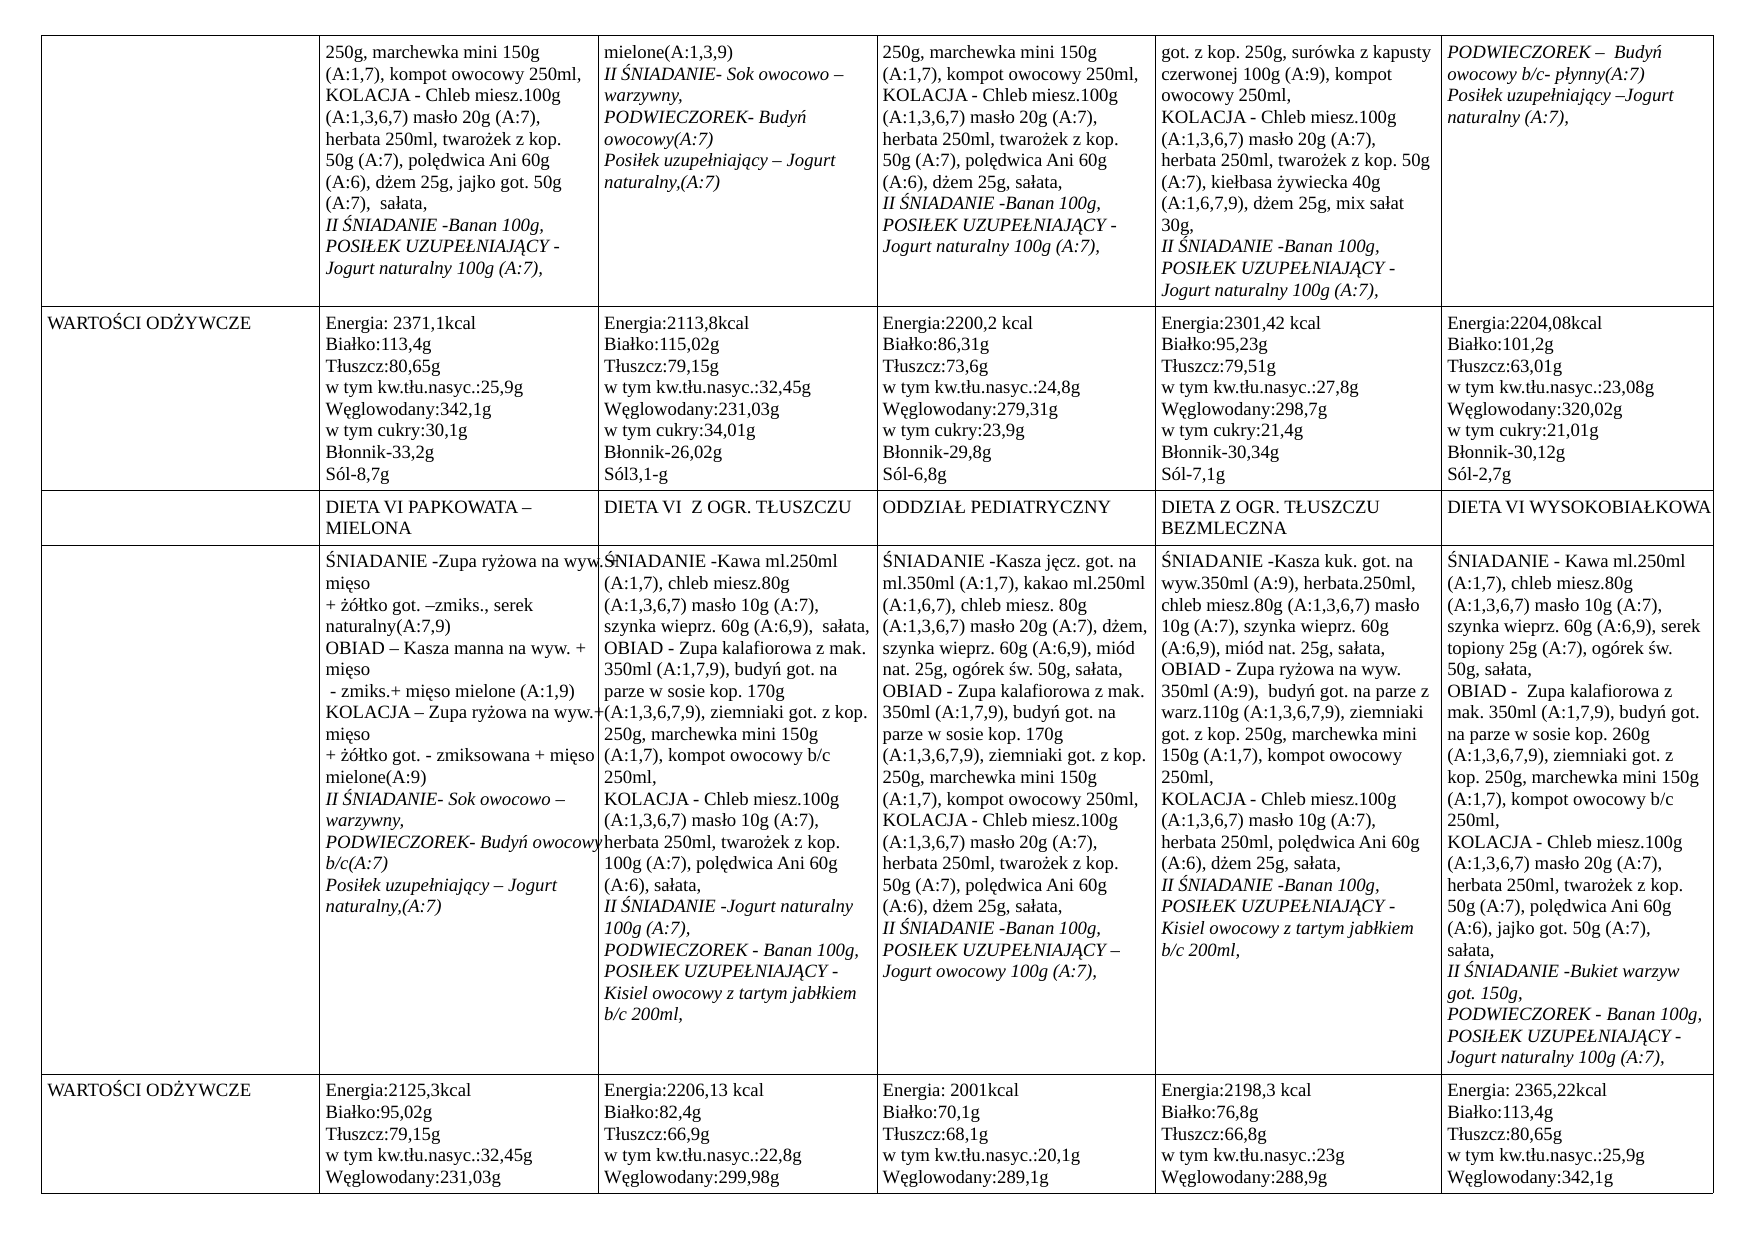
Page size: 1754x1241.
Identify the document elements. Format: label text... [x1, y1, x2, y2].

table_cell [42, 36, 319, 306]
table_cell ŚNIADANIE -Kasza jęcz. got. na ml.350ml (A:1,7), kakao ml.250ml (A:1,6,7), chleb miesz. 80g (A:1,3,6,7) masło 20g (A:7), dżem, szynka wieprz. 60g (A:6,9), miód nat. 25g, ogórek św. 50g, sałata, OBIAD - Zupa kalafiorowa z mak. 350ml (A:1,7,9), budyń got. na parze w sosie kop. 170g (A:1,3,6,7,9), ziemniaki got. z kop. 250g, marchewka mini 150g (A:1,7), kompot owocowy 250ml, KOLACJA - Chleb miesz.100g (A:1,3,6,7) masło 20g (A:7), herbata 250ml, twarożek z kop. 50g (A:7), polędwica Ani 60g (A:6), dżem 25g, sałata, II ŚNIADANIE -Banan 100g, POSIŁEK UZUPEŁNIAJĄCY – Jogurt owocowy 100g (A:7), [878, 546, 1155, 1073]
table_cell 250g, marchewka mini 150g (A:1,7), kompot owocowy 250ml, KOLACJA - Chleb miesz.100g (A:1,3,6,7) masło 20g (A:7), herbata 250ml, twarożek z kop. 50g (A:7), polędwica Ani 60g (A:6), dżem 25g, sałata, II ŚNIADANIE -Banan 100g, POSIŁEK UZUPEŁNIAJĄCY - Jogurt naturalny 100g (A:7), [878, 36, 1155, 306]
table_cell Energia:2200,2 kcal Białko:86,31g Tłuszcz:73,6g w tym kw.tłu.nasyc.:24,8g Węglowodany:279,31g w tym cukry:23,9g Błonnik-29,8g Sól-6,8g [878, 307, 1155, 490]
table_cell [42, 546, 319, 1073]
table_cell WARTOŚCI ODŻYWCZE [42, 307, 319, 490]
table_cell ŚNIADANIE -Kasza kuk. got. na wyw.350ml (A:9), herbata.250ml, chleb miesz.80g (A:1,3,6,7) masło 10g (A:7), szynka wieprz. 60g (A:6,9), miód nat. 25g, sałata, OBIAD - Zupa ryżowa na wyw. 350ml (A:9), budyń got. na parze z warz.110g (A:1,3,6,7,9), ziemniaki got. z kop. 250g, marchewka mini 150g (A:1,7), kompot owocowy 250ml, KOLACJA - Chleb miesz.100g (A:1,3,6,7) masło 10g (A:7), herbata 250ml, polędwica Ani 60g (A:6), dżem 25g, sałata, II ŚNIADANIE -Banan 100g, POSIŁEK UZUPEŁNIAJĄCY - Kisiel owocowy z tartym jabłkiem b/c 200ml, [1156, 546, 1441, 1073]
table_cell ŚNIADANIE -Kawa ml.250ml (A:1,7), chleb miesz.80g (A:1,3,6,7) masło 10g (A:7), szynka wieprz. 60g (A:6,9), sałata, OBIAD - Zupa kalafiorowa z mak. 350ml (A:1,7,9), budyń got. na parze w sosie kop. 170g (A:1,3,6,7,9), ziemniaki got. z kop. 250g, marchewka mini 150g (A:1,7), kompot owocowy b/c 250ml, KOLACJA - Chleb miesz.100g (A:1,3,6,7) masło 10g (A:7), herbata 250ml, twarożek z kop. 100g (A:7), polędwica Ani 60g (A:6), sałata, II ŚNIADANIE -Jogurt naturalny 100g (A:7), PODWIECZOREK - Banan 100g, POSIŁEK UZUPEŁNIAJĄCY - Kisiel owocowy z tartym jabłkiem b/c 200ml, [599, 546, 877, 1073]
table_cell ŚNIADANIE - Kawa ml.250ml (A:1,7), chleb miesz.80g (A:1,3,6,7) masło 10g (A:7), szynka wieprz. 60g (A:6,9), serek topiony 25g (A:7), ogórek św. 50g, sałata, OBIAD - Zupa kalafiorowa z mak. 350ml (A:1,7,9), budyń got. na parze w sosie kop. 260g (A:1,3,6,7,9), ziemniaki got. z kop. 250g, marchewka mini 150g (A:1,7), kompot owocowy b/c 250ml, KOLACJA - Chleb miesz.100g (A:1,3,6,7) masło 20g (A:7), herbata 250ml, twarożek z kop. 50g (A:7), polędwica Ani 60g (A:6), jajko got. 50g (A:7), sałata, II ŚNIADANIE -Bukiet warzyw got. 150g, PODWIECZOREK - Banan 100g, POSIŁEK UZUPEŁNIAJĄCY - Jogurt naturalny 100g (A:7), [1442, 546, 1713, 1073]
table_cell DIETA VI WYSOKOBIAŁKOWA [1442, 491, 1713, 544]
table_cell Energia:2301,42 kcal Białko:95,23g Tłuszcz:79,51g w tym kw.tłu.nasyc.:27,8g Węglowodany:298,7g w tym cukry:21,4g Błonnik-30,34g Sól-7,1g [1156, 307, 1441, 490]
table_cell Energia:2113,8kcal Białko:115,02g Tłuszcz:79,15g w tym kw.tłu.nasyc.:32,45g Węglowodany:231,03g w tym cukry:34,01g Błonnik-26,02g Sól3,1-g [599, 307, 877, 490]
table_cell 250g, marchewka mini 150g (A:1,7), kompot owocowy 250ml, KOLACJA - Chleb miesz.100g (A:1,3,6,7) masło 20g (A:7), herbata 250ml, twarożek z kop. 50g (A:7), polędwica Ani 60g (A:6), dżem 25g, jajko got. 50g (A:7), sałata, II ŚNIADANIE -Banan 100g, POSIŁEK UZUPEŁNIAJĄCY -Jogurt naturalny 100g (A:7), [320, 36, 598, 306]
table_cell DIETA VI PAPKOWATA – MIELONA [320, 491, 598, 544]
table_cell Energia:2204,08kcal Białko:101,2g Tłuszcz:63,01g w tym kw.tłu.nasyc.:23,08g Węglowodany:320,02g w tym cukry:21,01g Błonnik-30,12g Sól-2,7g [1442, 307, 1713, 490]
table_cell Energia: 2371,1kcal Białko:113,4g Tłuszcz:80,65g w tym kw.tłu.nasyc.:25,9g Węglowodany:342,1g w tym cukry:30,1g Błonnik-33,2g Sól-8,7g [320, 307, 598, 490]
table_cell Energia:2198,3 kcal Białko:76,8g Tłuszcz:66,8g w tym kw.tłu.nasyc.:23g Węglowodany:288,9g [1156, 1075, 1441, 1193]
table_cell ODDZIAŁ PEDIATRYCZNY [878, 491, 1155, 544]
table_cell mielone(A:1,3,9) II ŚNIADANIE- Sok owocowo – warzywny, PODWIECZOREK- Budyń owocowy(A:7) Posiłek uzupełniający – Jogurt naturalny,(A:7) [599, 36, 877, 306]
table_cell [42, 491, 319, 544]
table_cell DIETA Z OGR. TŁUSZCZU BEZMLECZNA [1156, 491, 1441, 544]
table_cell Energia:2206,13 kcal Białko:82,4g Tłuszcz:66,9g w tym kw.tłu.nasyc.:22,8g Węglowodany:299,98g [599, 1075, 877, 1193]
table_cell PODWIECZOREK – Budyń owocowy b/c- płynny(A:7) Posiłek uzupełniający –Jogurt naturalny (A:7), [1442, 36, 1713, 306]
table_cell Energia:2125,3kcal Białko:95,02g Tłuszcz:79,15g w tym kw.tłu.nasyc.:32,45g Węglowodany:231,03g [320, 1075, 598, 1193]
table_cell Energia: 2365,22kcal Białko:113,4g Tłuszcz:80,65g w tym kw.tłu.nasyc.:25,9g Węglowodany:342,1g [1442, 1075, 1713, 1193]
table_cell DIETA VI Z OGR. TŁUSZCZU [599, 491, 877, 544]
table_cell ŚNIADANIE -Zupa ryżowa na wyw. + mięso + żółtko got. –zmiks., serek naturalny(A:7,9) OBIAD – Kasza manna na wyw. + mięso - zmiks.+ mięso mielone (A:1,9) KOLACJA – Zupa ryżowa na wyw.+ mięso + żółtko got. - zmiksowana + mięso mielone(A:9) II ŚNIADANIE- Sok owocowo – warzywny, PODWIECZOREK- Budyń owocowy b/c(A:7) Posiłek uzupełniający – Jogurt naturalny,(A:7) [320, 546, 598, 1073]
table_cell WARTOŚCI ODŻYWCZE [42, 1075, 319, 1193]
table_cell got. z kop. 250g, surówka z kapusty czerwonej 100g (A:9), kompot owocowy 250ml, KOLACJA - Chleb miesz.100g (A:1,3,6,7) masło 20g (A:7), herbata 250ml, twarożek z kop. 50g (A:7), kiełbasa żywiecka 40g (A:1,6,7,9), dżem 25g, mix sałat 30g, II ŚNIADANIE -Banan 100g, POSIŁEK UZUPEŁNIAJĄCY - Jogurt naturalny 100g (A:7), [1156, 36, 1441, 306]
table_cell Energia: 2001kcal Białko:70,1g Tłuszcz:68,1g w tym kw.tłu.nasyc.:20,1g Węglowodany:289,1g [878, 1075, 1155, 1193]
